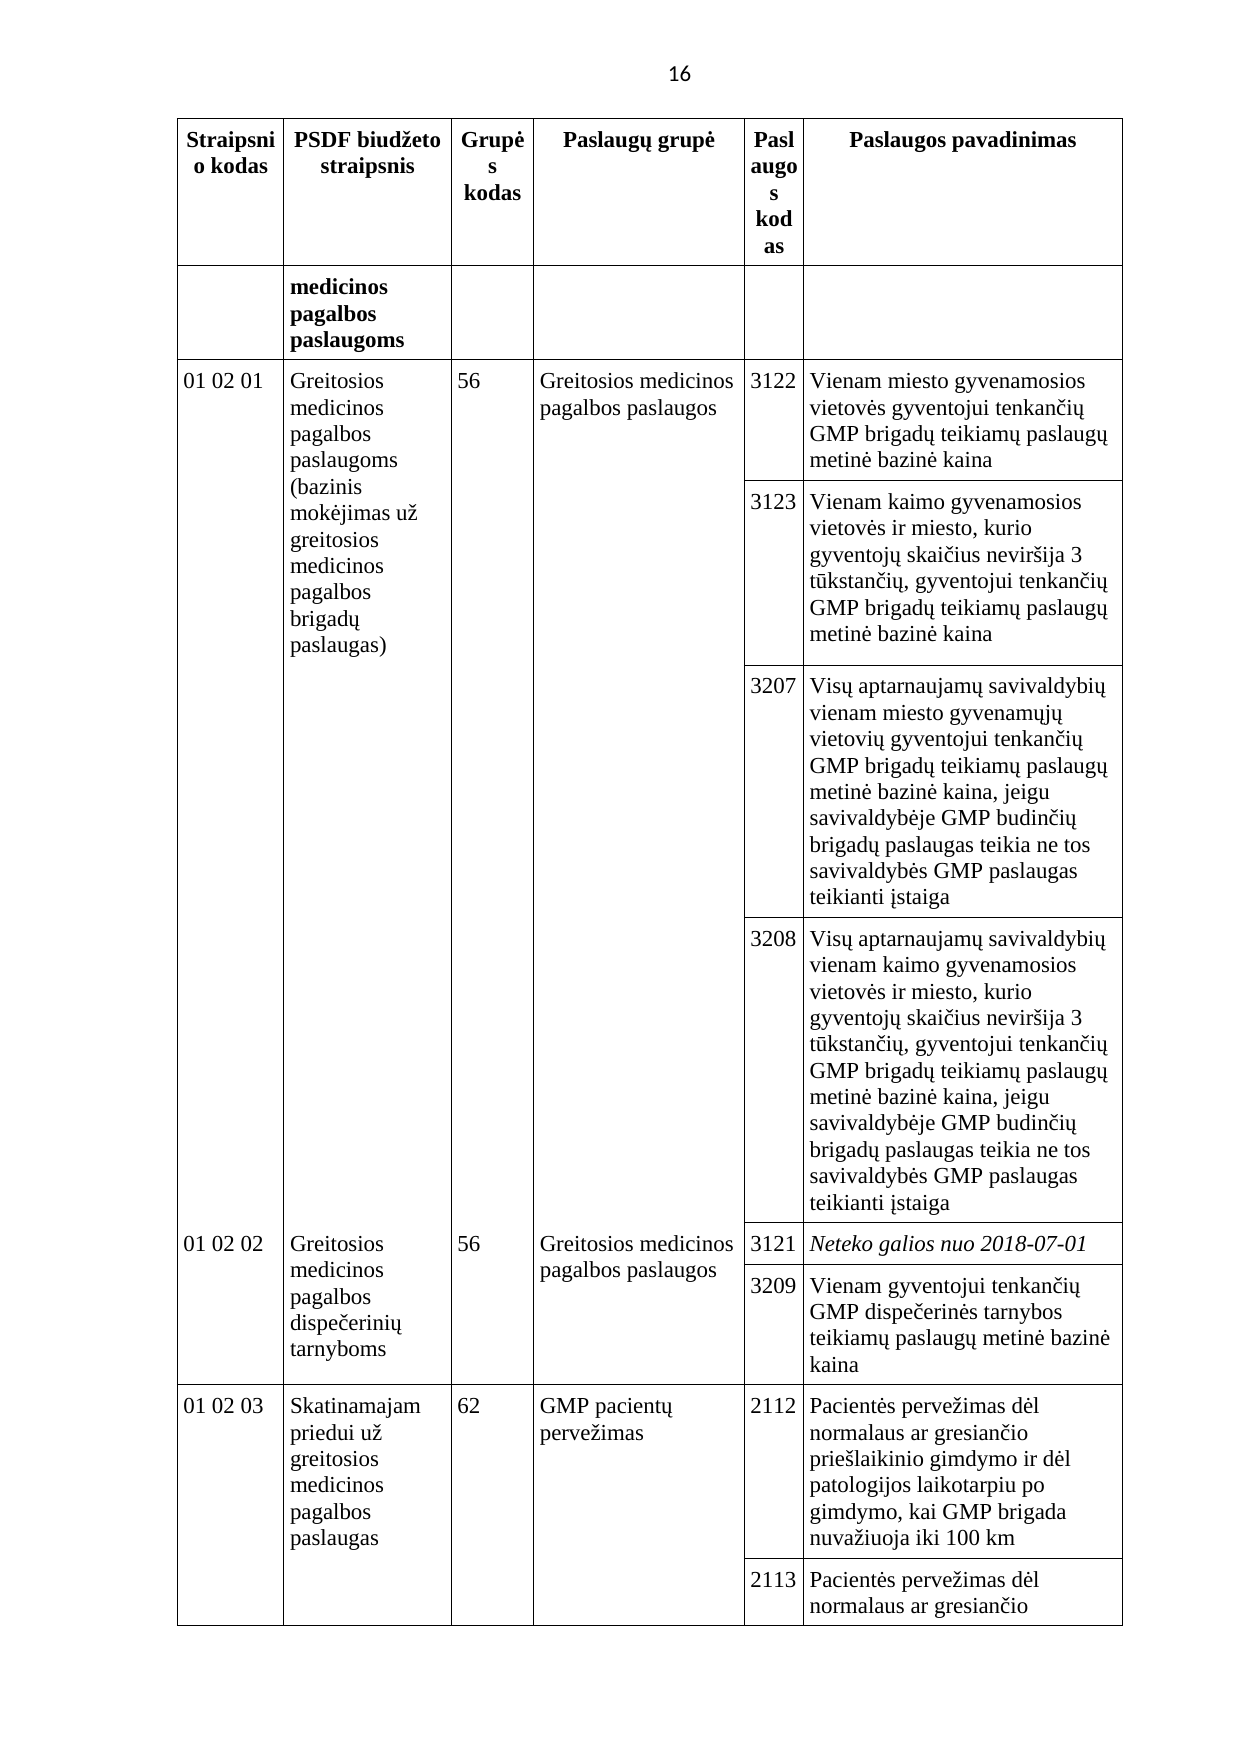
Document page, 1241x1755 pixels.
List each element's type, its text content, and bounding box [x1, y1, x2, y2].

table_cell Pacientės pervežimas dėl normalaus ar gresiančio priešlaikinio gimdymo ir dėl patologijos laikotarpiu po gimdymo, kai GMP brigada nuvažiuoja iki 100 km [804, 1385, 1122, 1557]
table_cell 62 [452, 1385, 533, 1557]
table_cell 2113 [745, 1559, 803, 1625]
table_cell [452, 665, 533, 1222]
table_cell 01 02 03 [178, 1385, 283, 1557]
table_cell 3123 [745, 481, 803, 664]
table_cell 3207 [745, 666, 803, 917]
table_cell Greitosios medicinos pagalbos dispečerinių tarnyboms [284, 1222, 451, 1384]
table_cell Vienam miesto gyvenamosios vietovės gyventojui tenkančių GMP brigadų teikiamų paslaugų metinė bazinė kaina [804, 360, 1122, 480]
table_cell Greitosios medicinos pagalbos paslaugoms (bazinis mokėjimas už greitosios medicinos pagalbos brigadų paslaugas) [284, 360, 451, 664]
table_header Paslaugos pavadinimas [804, 119, 1122, 265]
table_cell [178, 266, 283, 359]
table_cell [534, 1558, 744, 1625]
table_cell [178, 1558, 283, 1625]
table_cell 01 02 01 [178, 360, 283, 664]
table_cell [452, 266, 533, 359]
table_cell [534, 665, 744, 1222]
table_cell 3208 [745, 918, 803, 1222]
table_header PSDF biudžeto straipsnis [284, 119, 451, 265]
table_cell Neteko galios nuo 2018-07-01 [804, 1223, 1122, 1263]
table_header Straipsnio kodas [178, 119, 283, 265]
table_header Grupės kodas [452, 119, 533, 265]
table_header Paslaugos kodas [745, 119, 803, 265]
table_cell Vienam gyventojui tenkančių GMP dispečerinės tarnybos teikiamų paslaugų metinė bazinė kaina [804, 1265, 1122, 1384]
table_cell Vienam kaimo gyvenamosios vietovės ir miesto, kurio gyventojų skaičius neviršija 3 tūkstančių, gyventojui tenkančių GMP brigadų teikiamų paslaugų metinė bazinė kaina [804, 481, 1122, 664]
table_cell [534, 266, 744, 359]
table_cell 01 02 02 [178, 1222, 283, 1384]
table_cell [178, 665, 283, 1222]
table_cell 56 [452, 1222, 533, 1384]
table_cell Greitosios medicinos pagalbos paslaugos [534, 1222, 744, 1384]
table_cell [745, 266, 803, 359]
table_cell Skatinamajam priedui už greitosios medicinos pagalbos paslaugas [284, 1385, 451, 1625]
table_cell Visų aptarnaujamų savivaldybių vienam miesto gyvenamųjų vietovių gyventojui tenkančių GMP brigadų teikiamų paslaugų metinė bazinė kaina, jeigu savivaldybėje GMP budinčių brigadų paslaugas teikia ne tos savivaldybės GMP paslaugas teikianti įstaiga [804, 666, 1122, 917]
table_cell medicinos pagalbos paslaugoms [284, 266, 451, 359]
table_cell Visų aptarnaujamų savivaldybių vienam kaimo gyvenamosios vietovės ir miesto, kurio gyventojų skaičius neviršija 3 tūkstančių, gyventojui tenkančių GMP brigadų teikiamų paslaugų metinė bazinė kaina, jeigu savivaldybėje GMP budinčių brigadų paslaugas teikia ne tos savivaldybės GMP paslaugas teikianti įstaiga [804, 918, 1122, 1222]
table_cell 2112 [745, 1385, 803, 1557]
table_cell 3122 [745, 360, 803, 480]
table_cell Pacientės pervežimas dėl normalaus ar gresiančio [804, 1559, 1122, 1625]
table_cell 3121 [745, 1223, 803, 1263]
table_cell [804, 266, 1122, 359]
table_cell [452, 1558, 533, 1625]
table_cell 3209 [745, 1265, 803, 1384]
table_cell 56 [452, 360, 533, 664]
table_cell GMP pacientų pervežimas [534, 1385, 744, 1557]
table_header Paslaugų grupė [534, 119, 744, 265]
table_cell Greitosios medicinos pagalbos paslaugos [534, 360, 744, 664]
table_cell [284, 665, 451, 1222]
